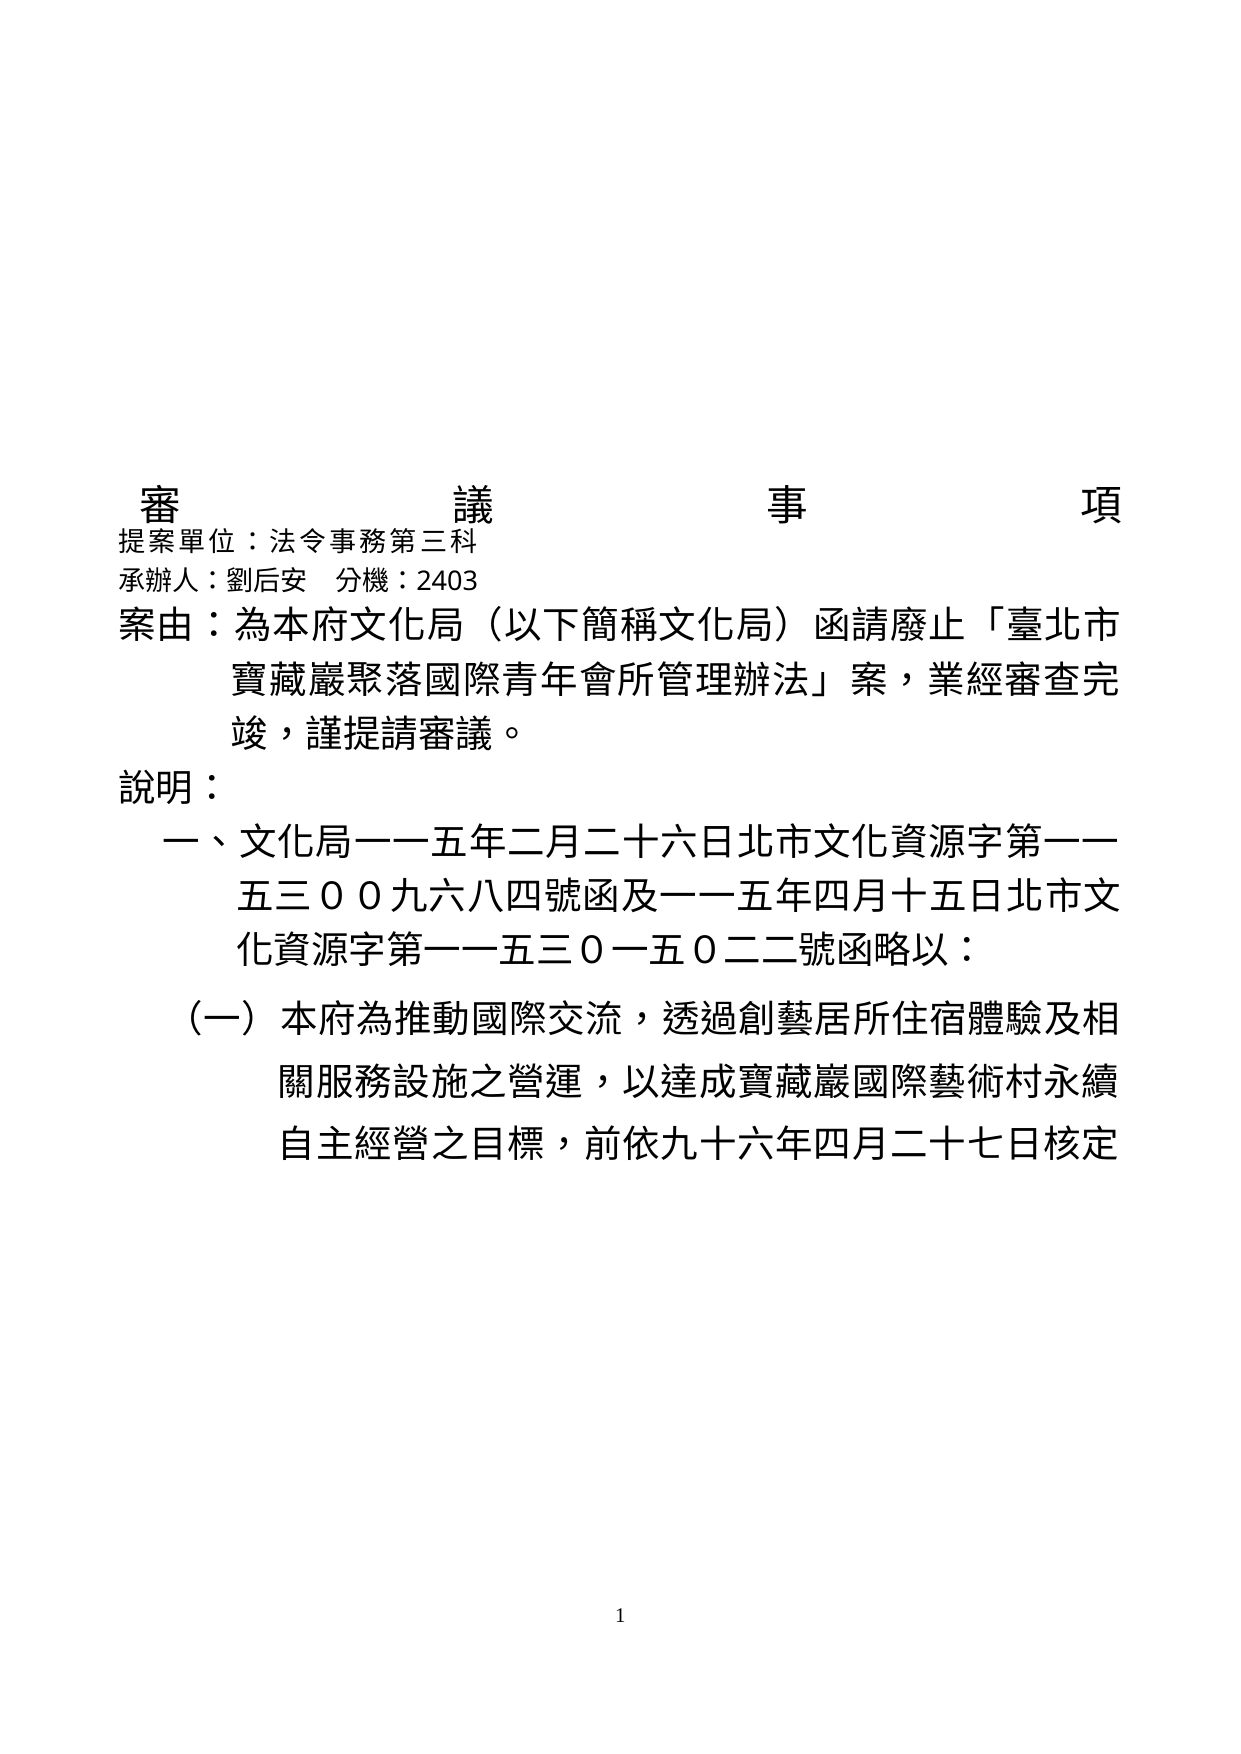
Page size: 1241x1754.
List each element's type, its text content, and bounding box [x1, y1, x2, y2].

text 說明： [118, 758, 1122, 812]
text 審議事項 提案單位：法令事務第三科 承辦人：劉后安 分機：2403 [118, 471, 1122, 596]
text （一）本府為推動國際交流，透過創藝居所住宿體驗及相關服務設施之營運，以達成寶藏巖國際藝術村永續自主經營之目標，前依九十六年四月二十七日核定 [165, 975, 1122, 1162]
text 一、文化局一一五年二月二十六日北市文化資源字第一一五三００九六八四號函及一一五年四月十五日北市文化資源字第一一五三０一五０二二號函略以： [162, 812, 1122, 975]
text 案由：為本府文化局（以下簡稱文化局）函請廢止「臺北市寶藏巖聚落國際青年會所管理辦法」案，業經審查完竣，謹提請審議。 [118, 596, 1122, 758]
